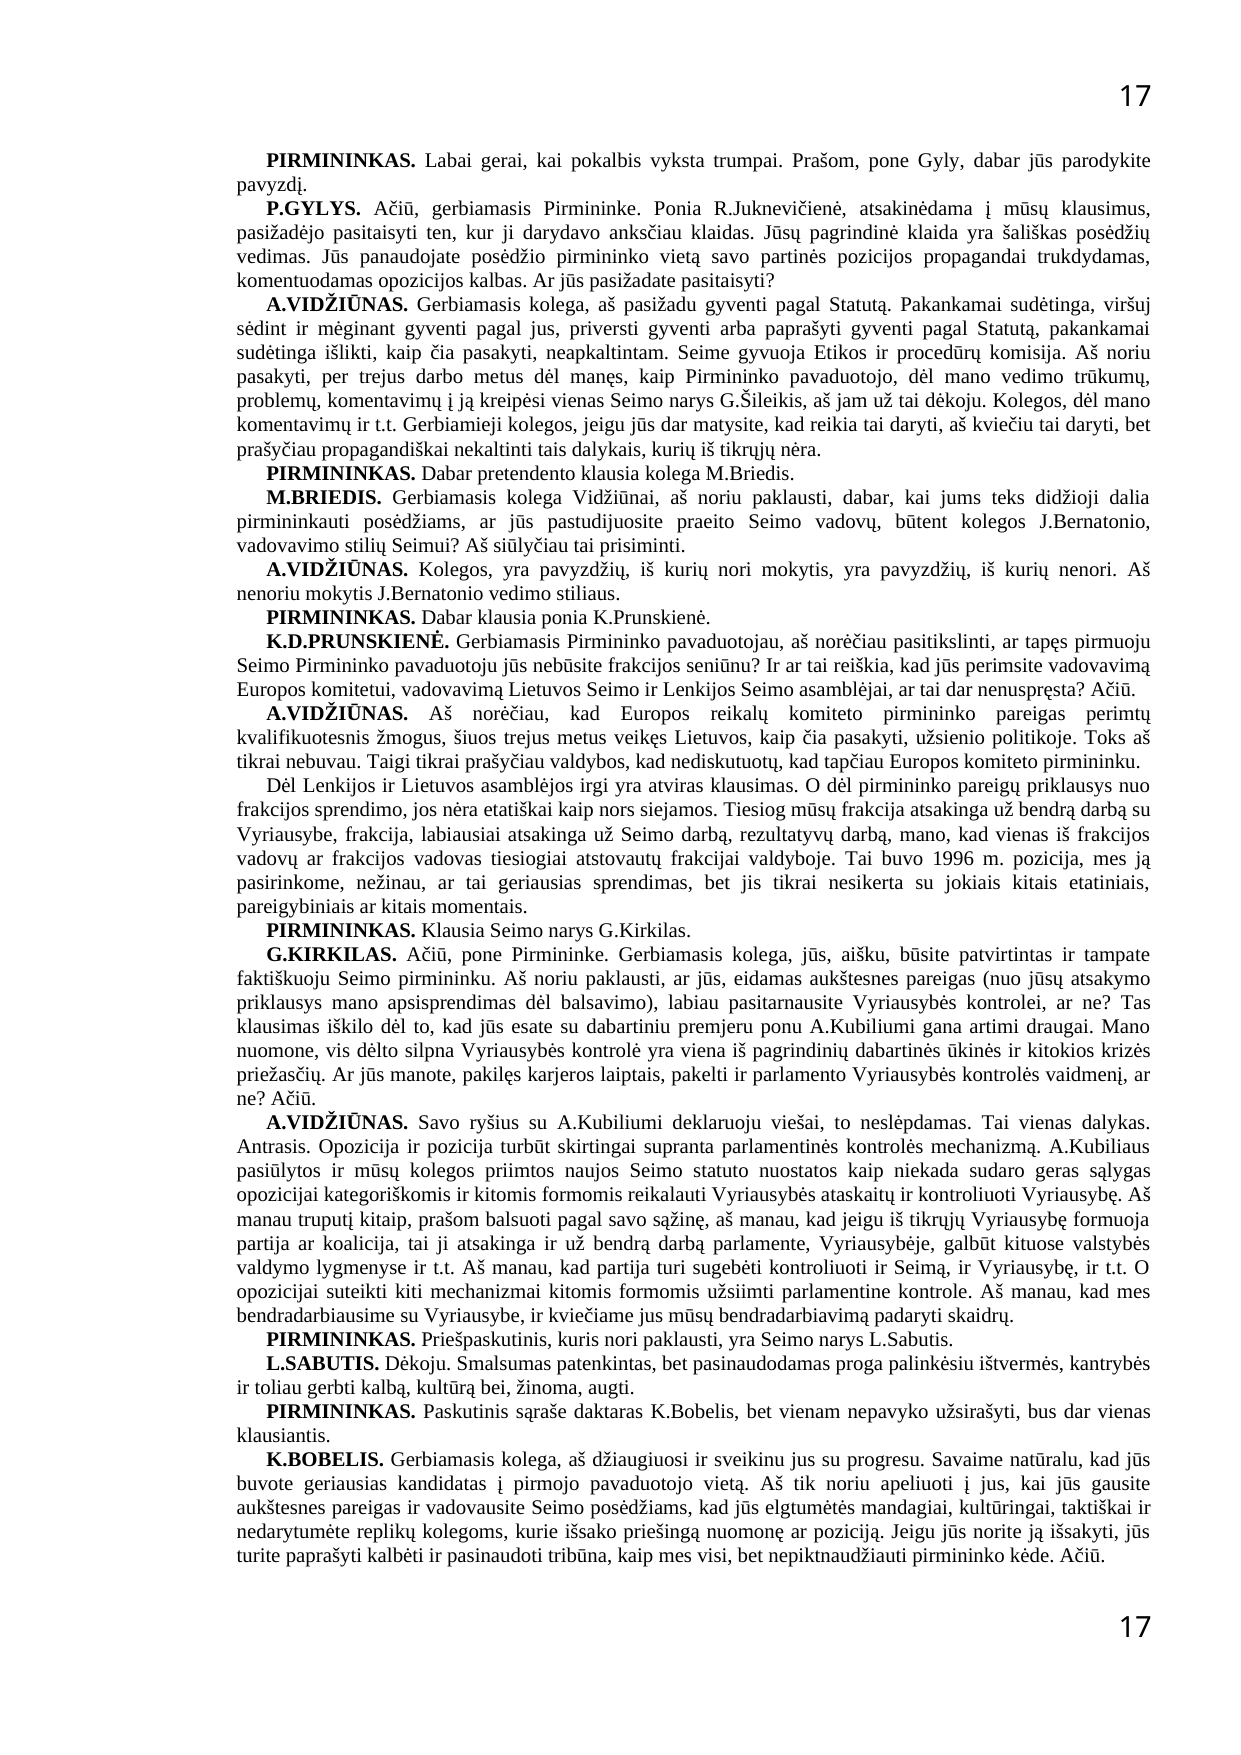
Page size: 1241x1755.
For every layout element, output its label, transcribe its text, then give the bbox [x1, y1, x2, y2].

text PIRMININKAS. Klausia Seimo narys G.Kirkilas. [236, 918, 1152, 942]
text PIRMININKAS. Priešpaskutinis, kuris nori paklausti, yra Seimo narys L.Sabutis. [236, 1327, 1152, 1351]
text A.VIDŽIŪNAS. Aš norėčiau, kad Europos reikalų komiteto pirmininko pareigas perimtų kvalifikuotesnis žmogus, šiuos trejus metus veikęs Lietuvos, kaip čia pasakyti, užsienio politikoje. Toks aš tikrai nebuvau. Taigi tikrai prašyčiau valdybos, kad nediskutuotų, kad tapčiau Europos komiteto pirmininku. [236, 701, 1152, 773]
text PIRMININKAS. Paskutinis sąraše daktaras K.Bobelis, bet vienam nepavyko užsirašyti, bus dar vienas klausiantis. [236, 1399, 1152, 1447]
text L.SABUTIS. Dėkoju. Smalsumas patenkintas, bet pasinaudodamas proga palinkėsiu ištvermės, kantrybės ir toliau gerbti kalbą, kultūrą bei, žinoma, augti. [236, 1351, 1152, 1399]
text PIRMININKAS. Dabar klausia ponia K.Prunskienė. [236, 605, 1152, 629]
text A.VIDŽIŪNAS. Kolegos, yra pavyzdžių, iš kurių nori mokytis, yra pavyzdžių, iš kurių nenori. Aš nenoriu mokytis J.Bernatonio vedimo stiliaus. [236, 557, 1152, 605]
text A.VIDŽIŪNAS. Gerbiamasis kolega, aš pasižadu gyventi pagal Statutą. Pakankamai sudėtinga, viršuj sėdint ir mėginant gyventi pagal jus, priversti gyventi arba paprašyti gyventi pagal Statutą, pakankamai sudėtinga išlikti, kaip čia pasakyti, neapkaltintam. Seime gyvuoja Etikos ir procedūrų komisija. Aš noriu pasakyti, per trejus darbo metus dėl manęs, kaip Pirmininko pavaduotojo, dėl mano vedimo trūkumų, problemų, komentavimų į ją kreipėsi vienas Seimo narys G.Šileikis, aš jam už tai dėkoju. Kolegos, dėl mano komentavimų ir t.t. Gerbiamieji kolegos, jeigu jūs dar matysite, kad reikia tai daryti, aš kviečiu tai daryti, bet prašyčiau propagandiškai nekaltinti tais dalykais, kurių iš tikrųjų nėra. [236, 292, 1152, 461]
text M.BRIEDIS. Gerbiamasis kolega Vidžiūnai, aš noriu paklausti, dabar, kai jums teks didžioji dalia pirmininkauti posėdžiams, ar jūs pastudijuosite praeito Seimo vadovų, būtent kolegos J.Bernatonio, vadovavimo stilių Seimui? Aš siūlyčiau tai prisiminti. [236, 484, 1152, 557]
text PIRMININKAS. Dabar pretendento klausia kolega M.Briedis. [236, 461, 1152, 484]
text K.BOBELIS. Gerbiamasis kolega, aš džiaugiuosi ir sveikinu jus su progresu. Savaime natūralu, kad jūs buvote geriausias kandidatas į pirmojo pavaduotojo vietą. Aš tik noriu apeliuoti į jus, kai jūs gausite aukštesnes pareigas ir vadovausite Seimo posėdžiams, kad jūs elgtumėtės mandagiai, kultūringai, taktiškai ir nedarytumėte replikų kolegoms, kurie išsako priešingą nuomonę ar poziciją. Jeigu jūs norite ją išsakyti, jūs turite paprašyti kalbėti ir pasinaudoti tribūna, kaip mes visi, bet nepiktnaudžiauti pirmininko kėde. Ačiū. [236, 1447, 1152, 1567]
text PIRMININKAS. Labai gerai, kai pokalbis vyksta trumpai. Prašom, pone Gyly, dabar jūs parodykite pavyzdį. [236, 148, 1152, 196]
text A.VIDŽIŪNAS. Savo ryšius su A.Kubiliumi deklaruoju viešai, to neslėpdamas. Tai vienas dalykas. Antrasis. Opozicija ir pozicija turbūt skirtingai supranta parlamentinės kontrolės mechanizmą. A.Kubiliaus pasiūlytos ir mūsų kolegos priimtos naujos Seimo statuto nuostatos kaip niekada sudaro geras sąlygas opozicijai kategoriškomis ir kitomis formomis reikalauti Vyriausybės ataskaitų ir kontroliuoti Vyriausybę. Aš manau truputį kitaip, prašom balsuoti pagal savo sąžinę, aš manau, kad jeigu iš tikrųjų Vyriausybę formuoja partija ar koalicija, tai ji atsakinga ir už bendrą darbą parlamente, Vyriausybėje, galbūt kituose valstybės valdymo lygmenyse ir t.t. Aš manau, kad partija turi sugebėti kontroliuoti ir Seimą, ir Vyriausybę, ir t.t. O opozicijai suteikti kiti mechanizmai kitomis formomis užsiimti parlamentine kontrole. Aš manau, kad mes bendradarbiausime su Vyriausybe, ir kviečiame jus mūsų bendradarbiavimą padaryti skaidrų. [236, 1110, 1152, 1327]
text G.KIRKILAS. Ačiū, pone Pirmininke. Gerbiamasis kolega, jūs, aišku, būsite patvirtintas ir tampate faktiškuoju Seimo pirmininku. Aš noriu paklausti, ar jūs, eidamas aukštesnes pareigas (nuo jūsų atsakymo priklausys mano apsisprendimas dėl balsavimo), labiau pasitarnausite Vyriausybės kontrolei, ar ne? Tas klausimas iškilo dėl to, kad jūs esate su dabartiniu premjeru ponu A.Kubiliumi gana artimi draugai. Mano nuomone, vis dėlto silpna Vyriausybės kontrolė yra viena iš pagrindinių dabartinės ūkinės ir kitokios krizės priežasčių. Ar jūs manote, pakilęs karjeros laiptais, pakelti ir parlamento Vyriausybės kontrolės vaidmenį, ar ne? Ačiū. [236, 942, 1152, 1110]
text Dėl Lenkijos ir Lietuvos asamblėjos irgi yra atviras klausimas. O dėl pirmininko pareigų priklausys nuo frakcijos sprendimo, jos nėra etatiškai kaip nors siejamos. Tiesiog mūsų frakcija atsakinga už bendrą darbą su Vyriausybe, frakcija, labiausiai atsakinga už Seimo darbą, rezultatyvų darbą, mano, kad vienas iš frakcijos vadovų ar frakcijos vadovas tiesiogiai atstovautų frakcijai valdyboje. Tai buvo 1996 m. pozicija, mes ją pasirinkome, nežinau, ar tai geriausias sprendimas, bet jis tikrai nesikerta su jokiais kitais etatiniais, pareigybiniais ar kitais momentais. [236, 773, 1152, 918]
text P.GYLYS. Ačiū, gerbiamasis Pirmininke. Ponia R.Juknevičienė, atsakinėdama į mūsų klausimus, pasižadėjo pasitaisyti ten, kur ji darydavo anksčiau klaidas. Jūsų pagrindinė klaida yra šališkas posėdžių vedimas. Jūs panaudojate posėdžio pirmininko vietą savo partinės pozicijos propagandai trukdydamas, komentuodamas opozicijos kalbas. Ar jūs pasižadate pasitaisyti? [236, 196, 1152, 292]
text K.D.PRUNSKIENĖ. Gerbiamasis Pirmininko pavaduotojau, aš norėčiau pasitikslinti, ar tapęs pirmuoju Seimo Pirmininko pavaduotoju jūs nebūsite frakcijos seniūnu? Ir ar tai reiškia, kad jūs perimsite vadovavimą Europos komitetui, vadovavimą Lietuvos Seimo ir Lenkijos Seimo asamblėjai, ar tai dar nenuspręsta? Ačiū. [236, 629, 1152, 701]
